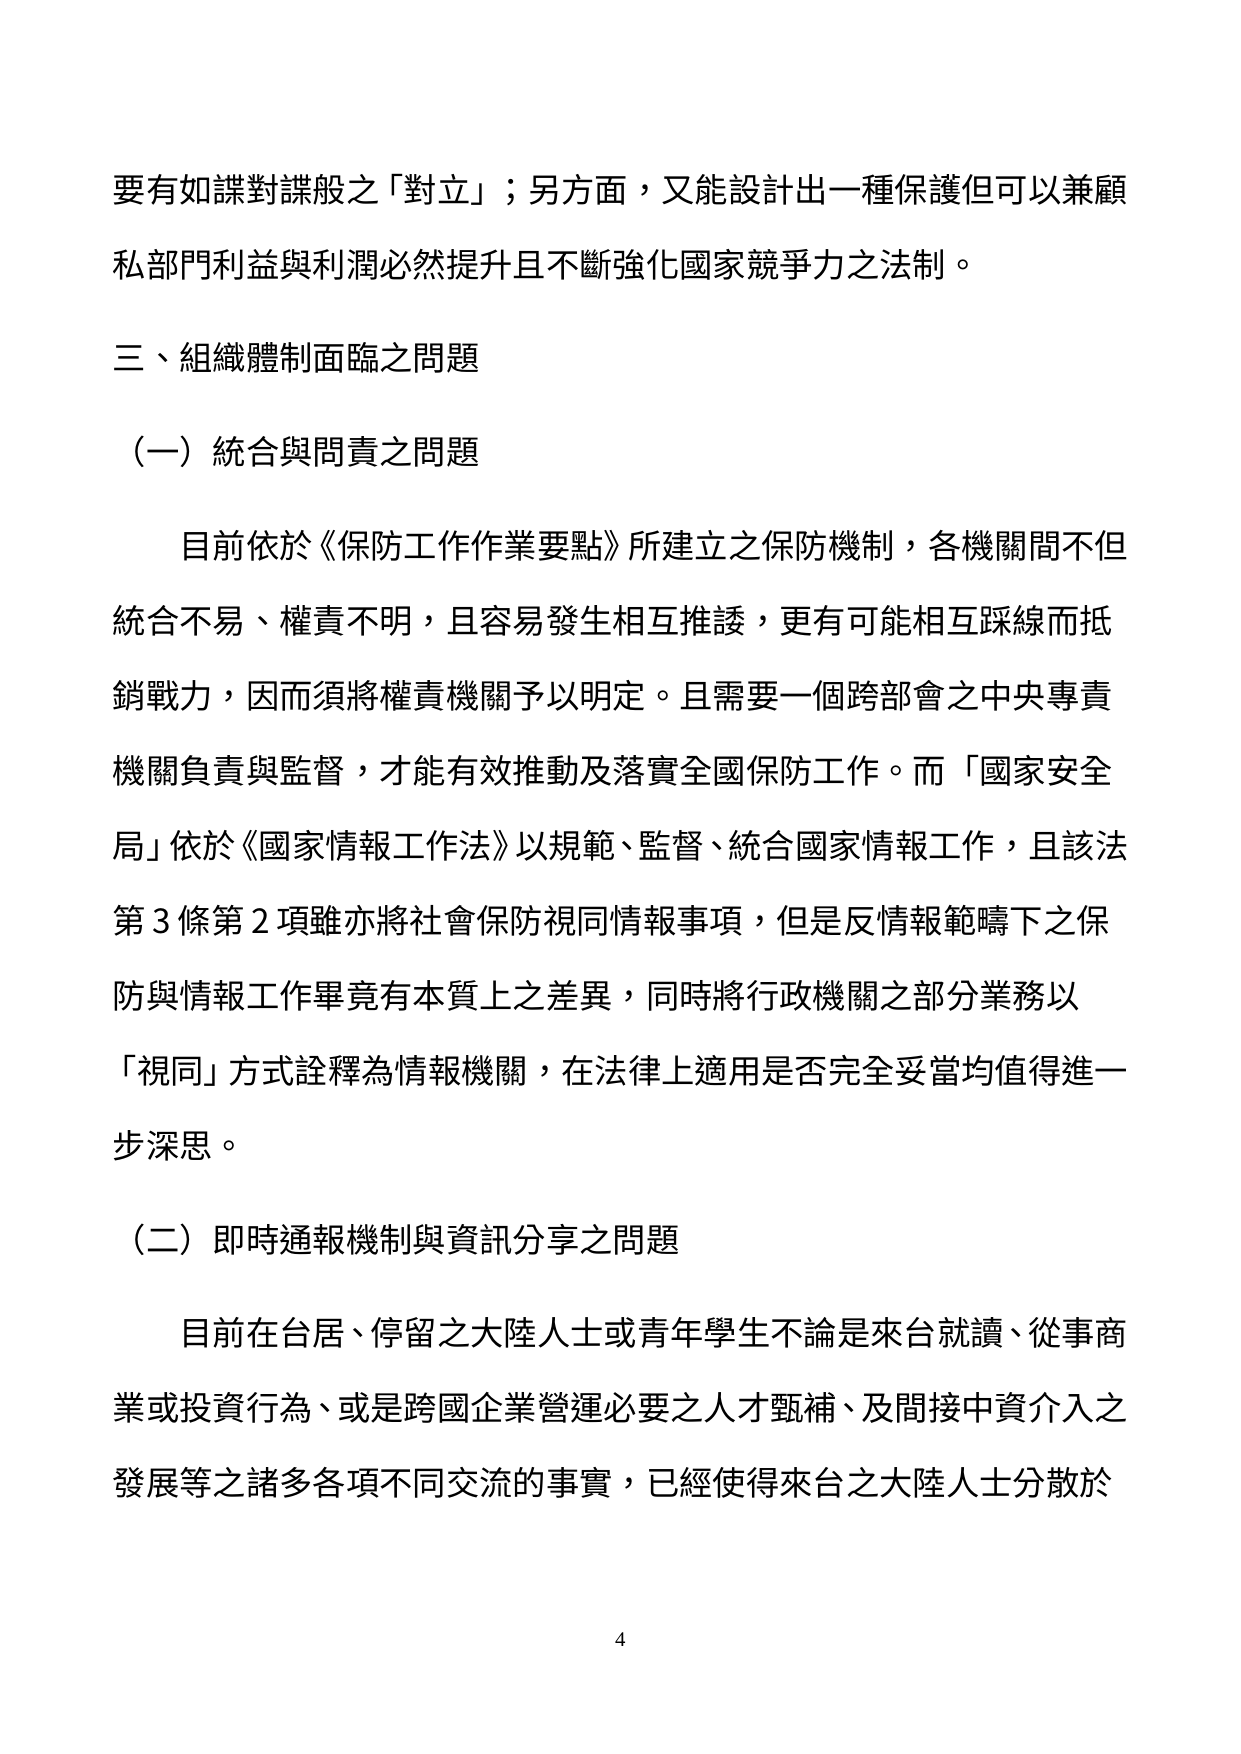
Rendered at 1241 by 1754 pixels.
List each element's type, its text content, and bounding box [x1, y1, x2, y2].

text （二）即時通報機制與資訊分享之問題 [112, 1200, 1128, 1275]
text 三、組織體制面臨之問題 [112, 319, 1128, 394]
text （一）統合與問責之問題 [112, 412, 1128, 487]
text 由於普遍性之「市場國家」發展趨勢，台灣在國際與兩岸之間的金流、科技流與人流之必然互動與走向深化，政府雖然想要鼓勵開放以提升台灣之經濟發展與外貿投資，但是相關法令與配套措施仍未跟進，因此必須思考如何一方面使得科技廠商與執行查察單位之間的立場不要有如諜對諜般之「對立」；另方面，又能設計出一種保護但可以兼顧私部門利益與利潤必然提升且不斷強化國家競爭力之法制。 [112, 150, 1128, 300]
text 目前依於《保防工作作業要點》所建立之保防機制，各機關間不但統合不易、權責不明，且容易發生相互推諉，更有可能相互踩線而抵銷戰力，因而須將權責機關予以明定。且需要一個跨部會之中央專責機關負責與監督，才能有效推動及落實全國保防工作。而「國家安全局」依於《國家情報工作法》以規範、監督、統合國家情報工作，且該法第3條第2項雖亦將社會保防視同情報事項，但是反情報範疇下之保防與情報工作畢竟有本質上之差異，同時將行政機關之部分業務以「視同」方式詮釋為情報機關，在法律上適用是否完全妥當均值得進一步深思。 [112, 506, 1128, 1181]
text 目前在台居、停留之大陸人士或青年學生不論是來台就讀、從事商業或投資行為、或是跨國企業營運必要之人才甄補、及間接中資介入之發展等之諸多各項不同交流的事實，已經使得來台之大陸人士分散於 [112, 1294, 1128, 1519]
